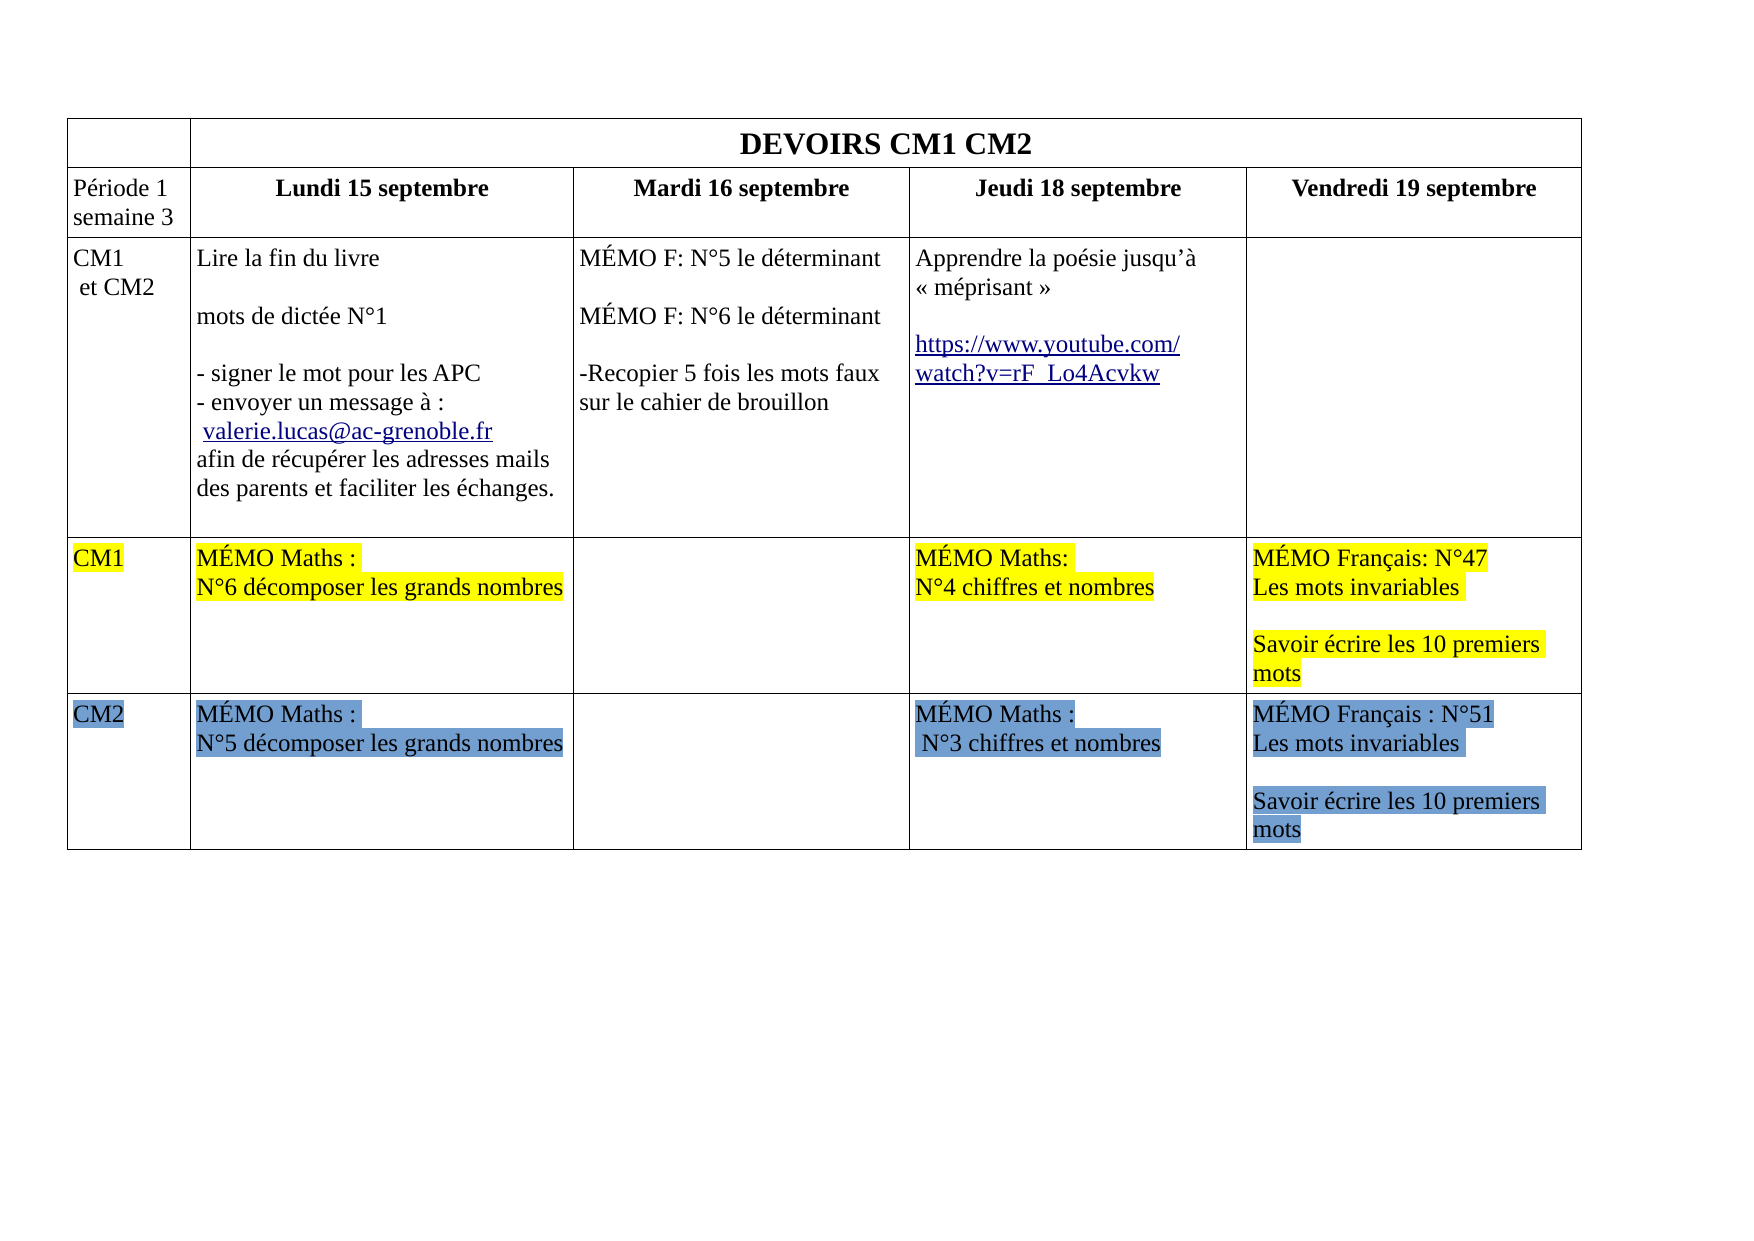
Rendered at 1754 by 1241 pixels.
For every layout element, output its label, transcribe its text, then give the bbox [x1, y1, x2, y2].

table_cell Apprendre la poésie jusqu’à « méprisant » https://www.youtube.com/watch?v=rF_Lo4Acvkw [910, 238, 1246, 537]
table_cell Vendredi 19 septembre [1247, 168, 1581, 237]
table_cell Lundi 15 septembre [191, 168, 573, 237]
table_cell Période 1 semaine 3 [68, 168, 190, 237]
table_cell MÉMO F: N°5 le déterminant MÉMO F: N°6 le déterminant -Recopier 5 fois les mots faux sur le cahier de brouillon [574, 238, 909, 537]
table_cell MÉMO Maths: N°4 chiffres et nombres [910, 538, 1246, 693]
table_cell [574, 694, 909, 849]
table_cell MÉMO Français : N°51 Les mots invariables Savoir écrire les 10 premiers mots [1247, 694, 1581, 849]
table_cell MÉMO Maths : N°5 décomposer les grands nombres [191, 694, 573, 849]
table_cell MÉMO Maths : N°6 décomposer les grands nombres [191, 538, 573, 693]
table_cell MÉMO Français: N°47 Les mots invariables Savoir écrire les 10 premiers mots [1247, 538, 1581, 693]
table_cell CM1 [68, 538, 190, 693]
table_cell MÉMO Maths : N°3 chiffres et nombres [910, 694, 1246, 849]
table_cell Jeudi 18 septembre [910, 168, 1246, 237]
table_cell [1247, 238, 1581, 537]
table_cell CM2 [68, 694, 190, 849]
table_cell [574, 538, 909, 693]
table_cell Lire la fin du livre mots de dictée N°1 - signer le mot pour les APC - envoyer un message à : valerie.lucas@ac-grenoble.fr afin de récupérer les adresses mails des parents et faciliter les échanges. [191, 238, 573, 537]
table_header [68, 119, 190, 167]
table_cell CM1 et CM2 [68, 238, 190, 537]
table_header DEVOIRS CM1 CM2 [191, 119, 1581, 167]
table_cell Mardi 16 septembre [574, 168, 909, 237]
